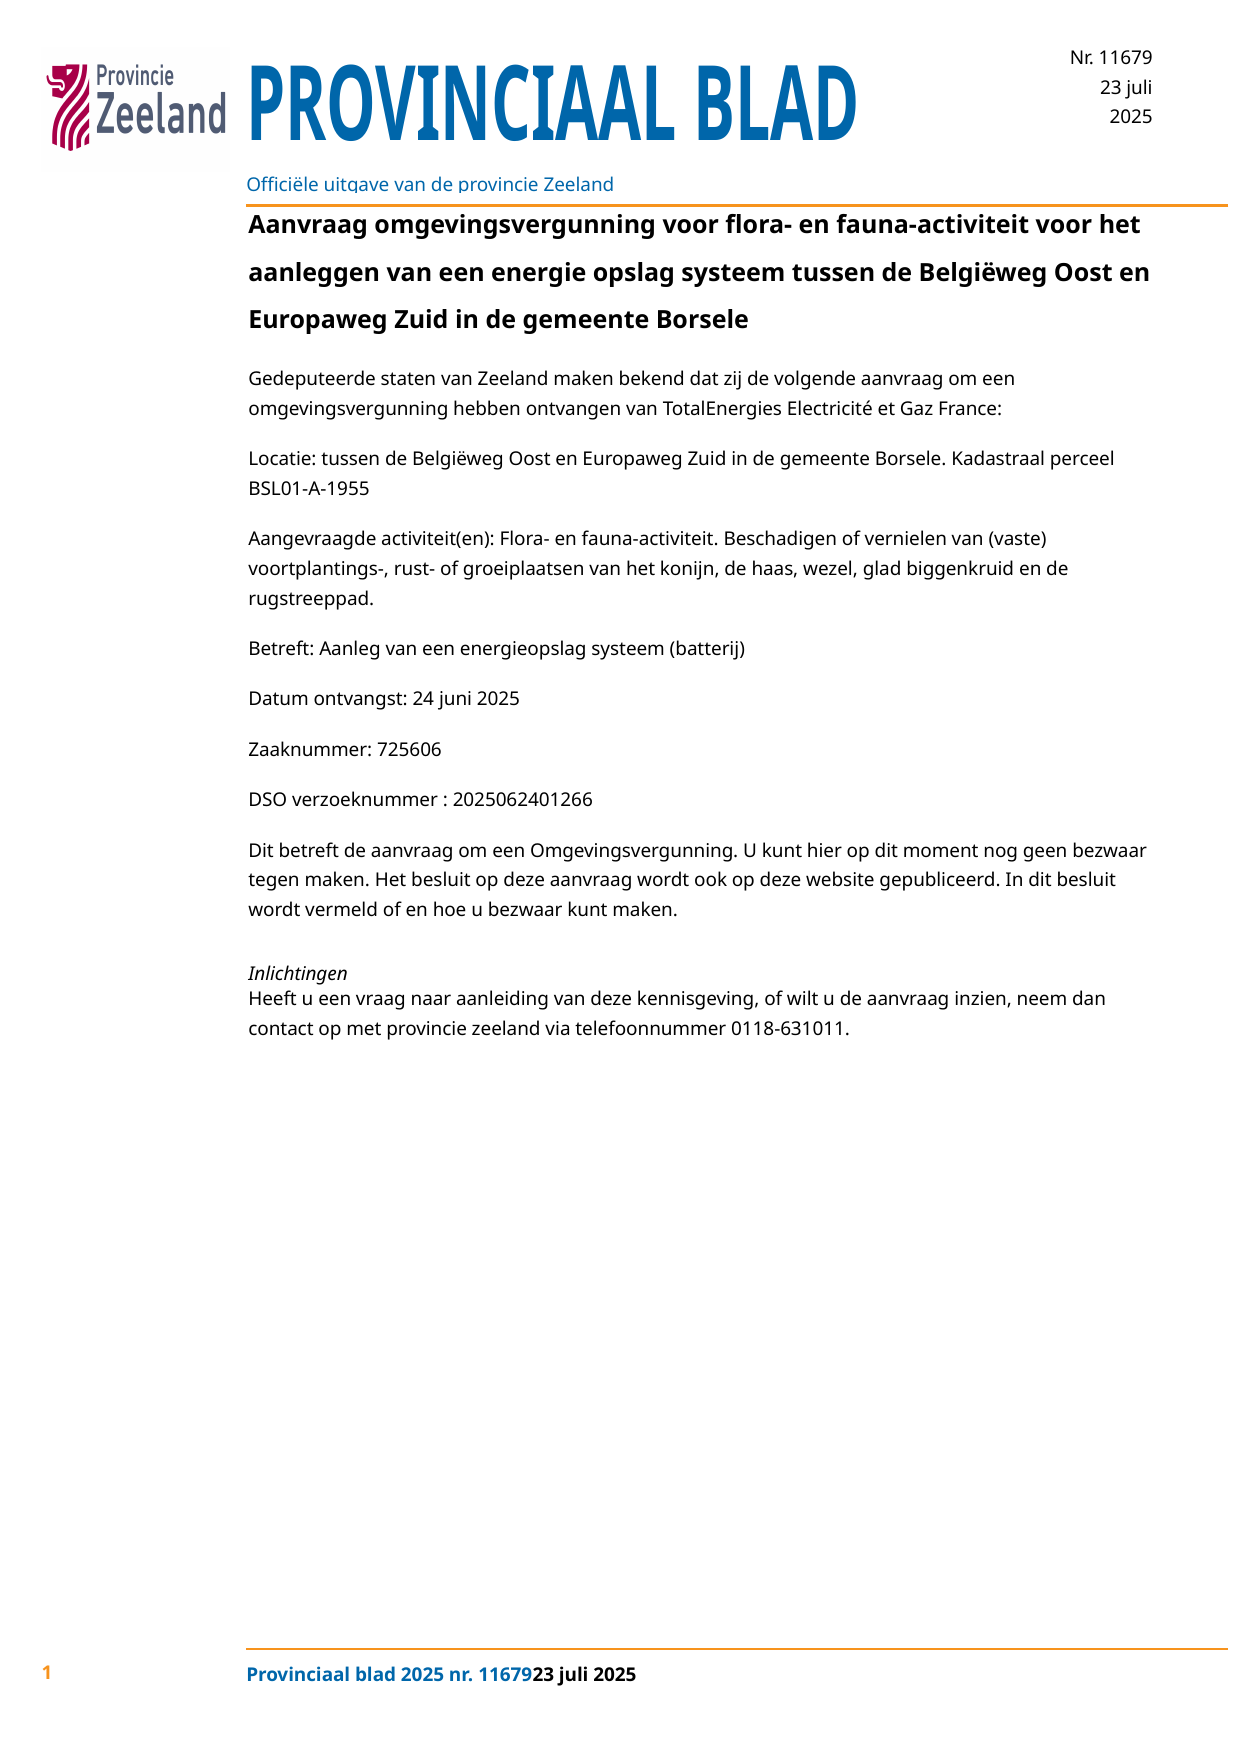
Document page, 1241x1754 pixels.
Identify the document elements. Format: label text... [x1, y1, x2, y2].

text Betreft: Aanleg van een energieopslag systeem (batterij) [248, 635, 1152, 661]
text Dit betreft de aanvraag om een Omgevingsvergunning. U kunt hier op dit moment nog geen bezwaar tegen maken. Het besluit op deze aanvraag wordt ook op deze website gepubliceerd. In dit besluit wordt vermeld of en hoe u bezwaar kunt maken. [248, 837, 1152, 922]
text Aangevraagde activiteit(en): Flora- en fauna-activiteit. Beschadigen of vernielen van (vaste) voortplantings-, rust- of groeiplaatsen van het konijn, de haas, wezel, glad biggenkruid en de rugstreeppad. [248, 526, 1152, 610]
text Inlichtingen [248, 960, 1152, 986]
text Zaaknummer: 725606 [248, 736, 1152, 762]
text Locatie: tussen de Belgiëweg Oost en Europaweg Zuid in de gemeente Borsele. Kadastraal perceel BSL01-A-1955 [248, 446, 1152, 501]
text DSO verzoeknummer : 2025062401266 [248, 786, 1152, 812]
text Aanvraag omgevingsvergunning voor flora- en fauna-activiteit voor het aanleggen van een energie opslag systeem tussen de Belgiëweg Oost en Europaweg Zuid in de gemeente Borsele [248, 207, 1152, 336]
text Datum ontvangst: 24 juni 2025 [248, 686, 1152, 711]
text Gedeputeerde staten van Zeeland maken bekend dat zij de volgende aanvraag om een omgevingsvergunning hebben ontvangen van TotalEnergies Electricité et Gaz France: [248, 366, 1152, 421]
picture [41, 47, 231, 172]
text Heeft u een vraag naar aanleiding van deze kennisgeving, of wilt u de aanvraag inzien, neem dan contact op met provincie zeeland via telefoonnummer 0118-631011. [248, 986, 1152, 1041]
